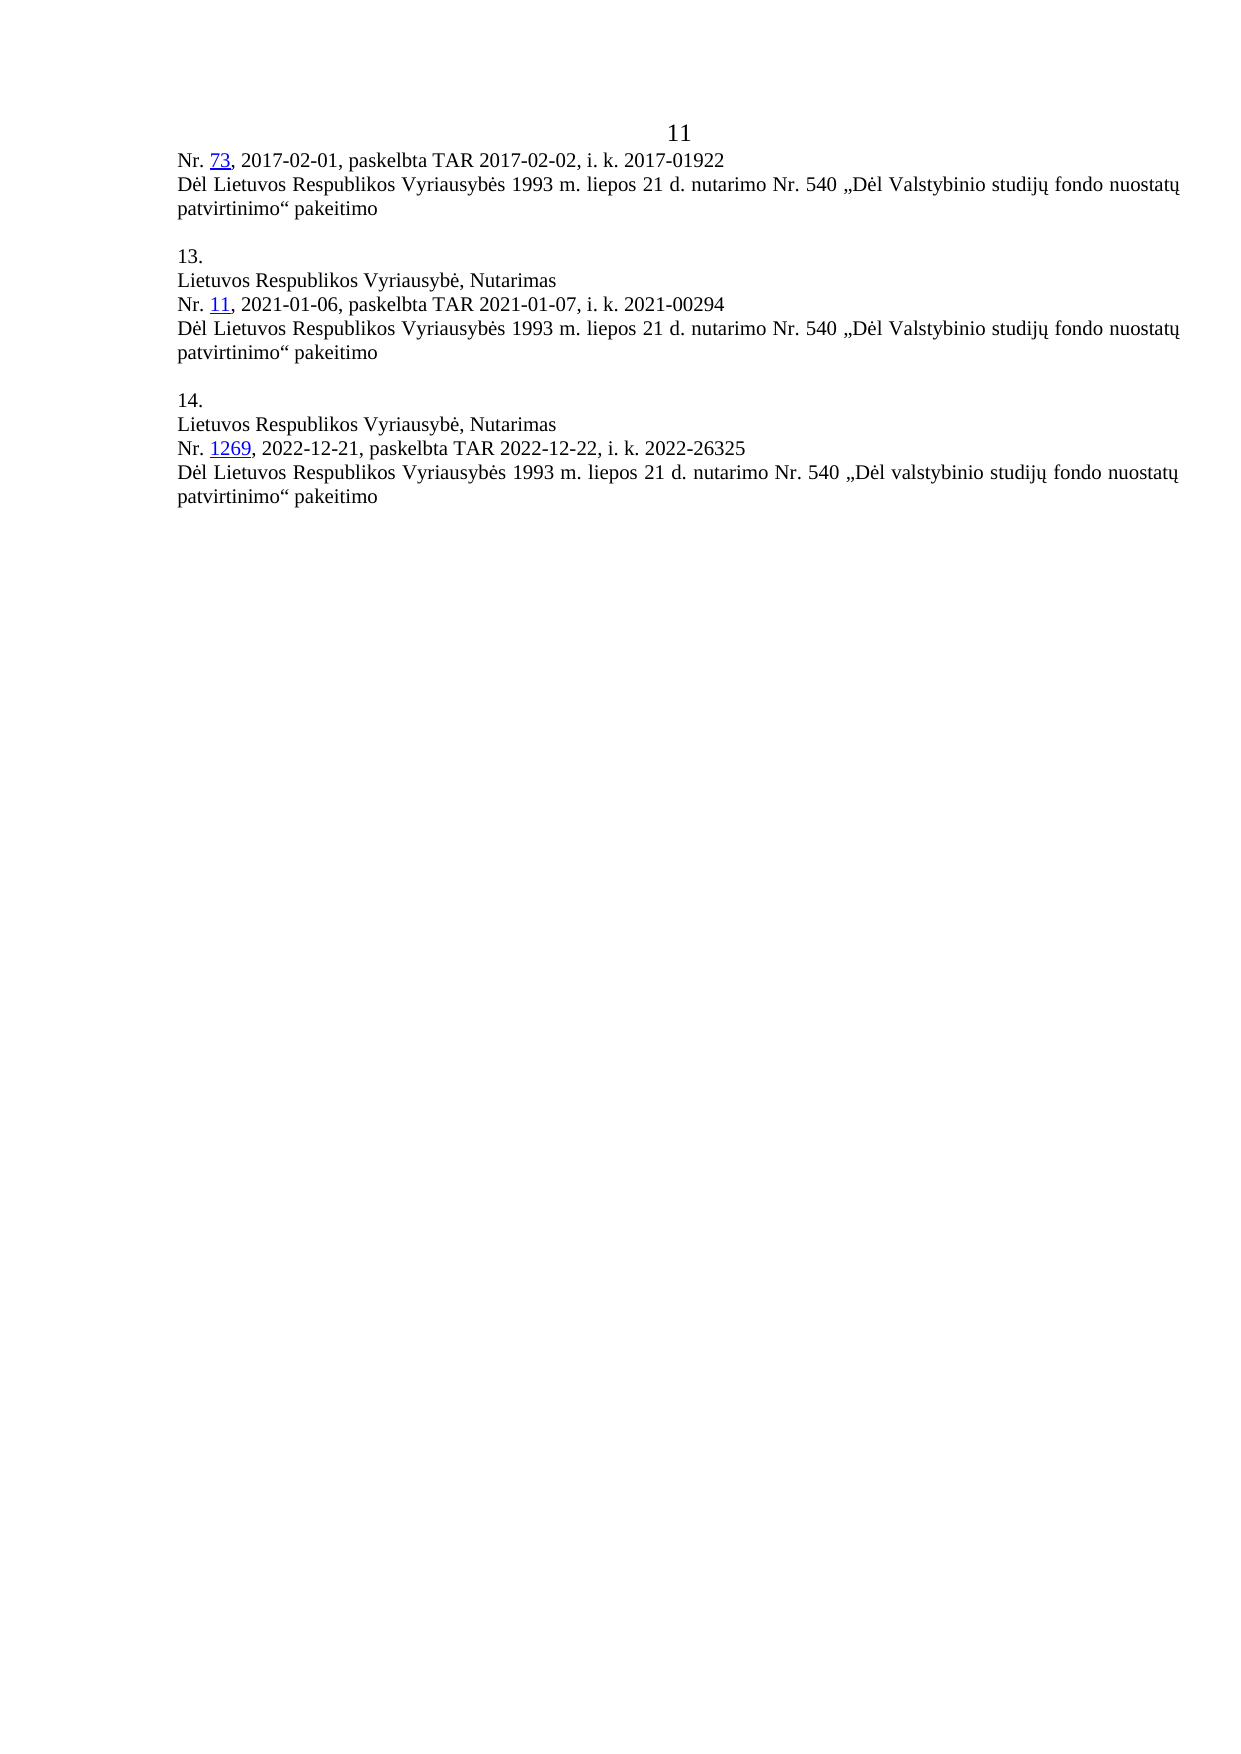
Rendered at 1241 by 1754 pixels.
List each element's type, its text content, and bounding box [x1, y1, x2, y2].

text Nr. 73, 2017-02-01, paskelbta TAR 2017-02-02, i. k. 2017-01922 [177, 147, 1181, 172]
text Nr. 1269, 2022-12-21, paskelbta TAR 2022-12-22, i. k. 2022-26325 [177, 436, 1181, 460]
text Dėl Lietuvos Respublikos Vyriausybės 1993 m. liepos 21 d. nutarimo Nr. 540 „Dėl Valstybinio studijų fondo nuostatų patvirtinimo“ pakeitimo [177, 172, 1181, 220]
text 14. [177, 388, 1181, 412]
text 13. [177, 244, 1181, 268]
text Nr. 11, 2021-01-06, paskelbta TAR 2021-01-07, i. k. 2021-00294 [177, 292, 1181, 316]
text Dėl Lietuvos Respublikos Vyriausybės 1993 m. liepos 21 d. nutarimo Nr. 540 „Dėl valstybinio studijų fondo nuostatų patvirtinimo“ pakeitimo [177, 460, 1181, 508]
text Lietuvos Respublikos Vyriausybė, Nutarimas [177, 412, 1181, 436]
text Dėl Lietuvos Respublikos Vyriausybės 1993 m. liepos 21 d. nutarimo Nr. 540 „Dėl Valstybinio studijų fondo nuostatų patvirtinimo“ pakeitimo [177, 316, 1181, 364]
text Lietuvos Respublikos Vyriausybė, Nutarimas [177, 268, 1181, 292]
